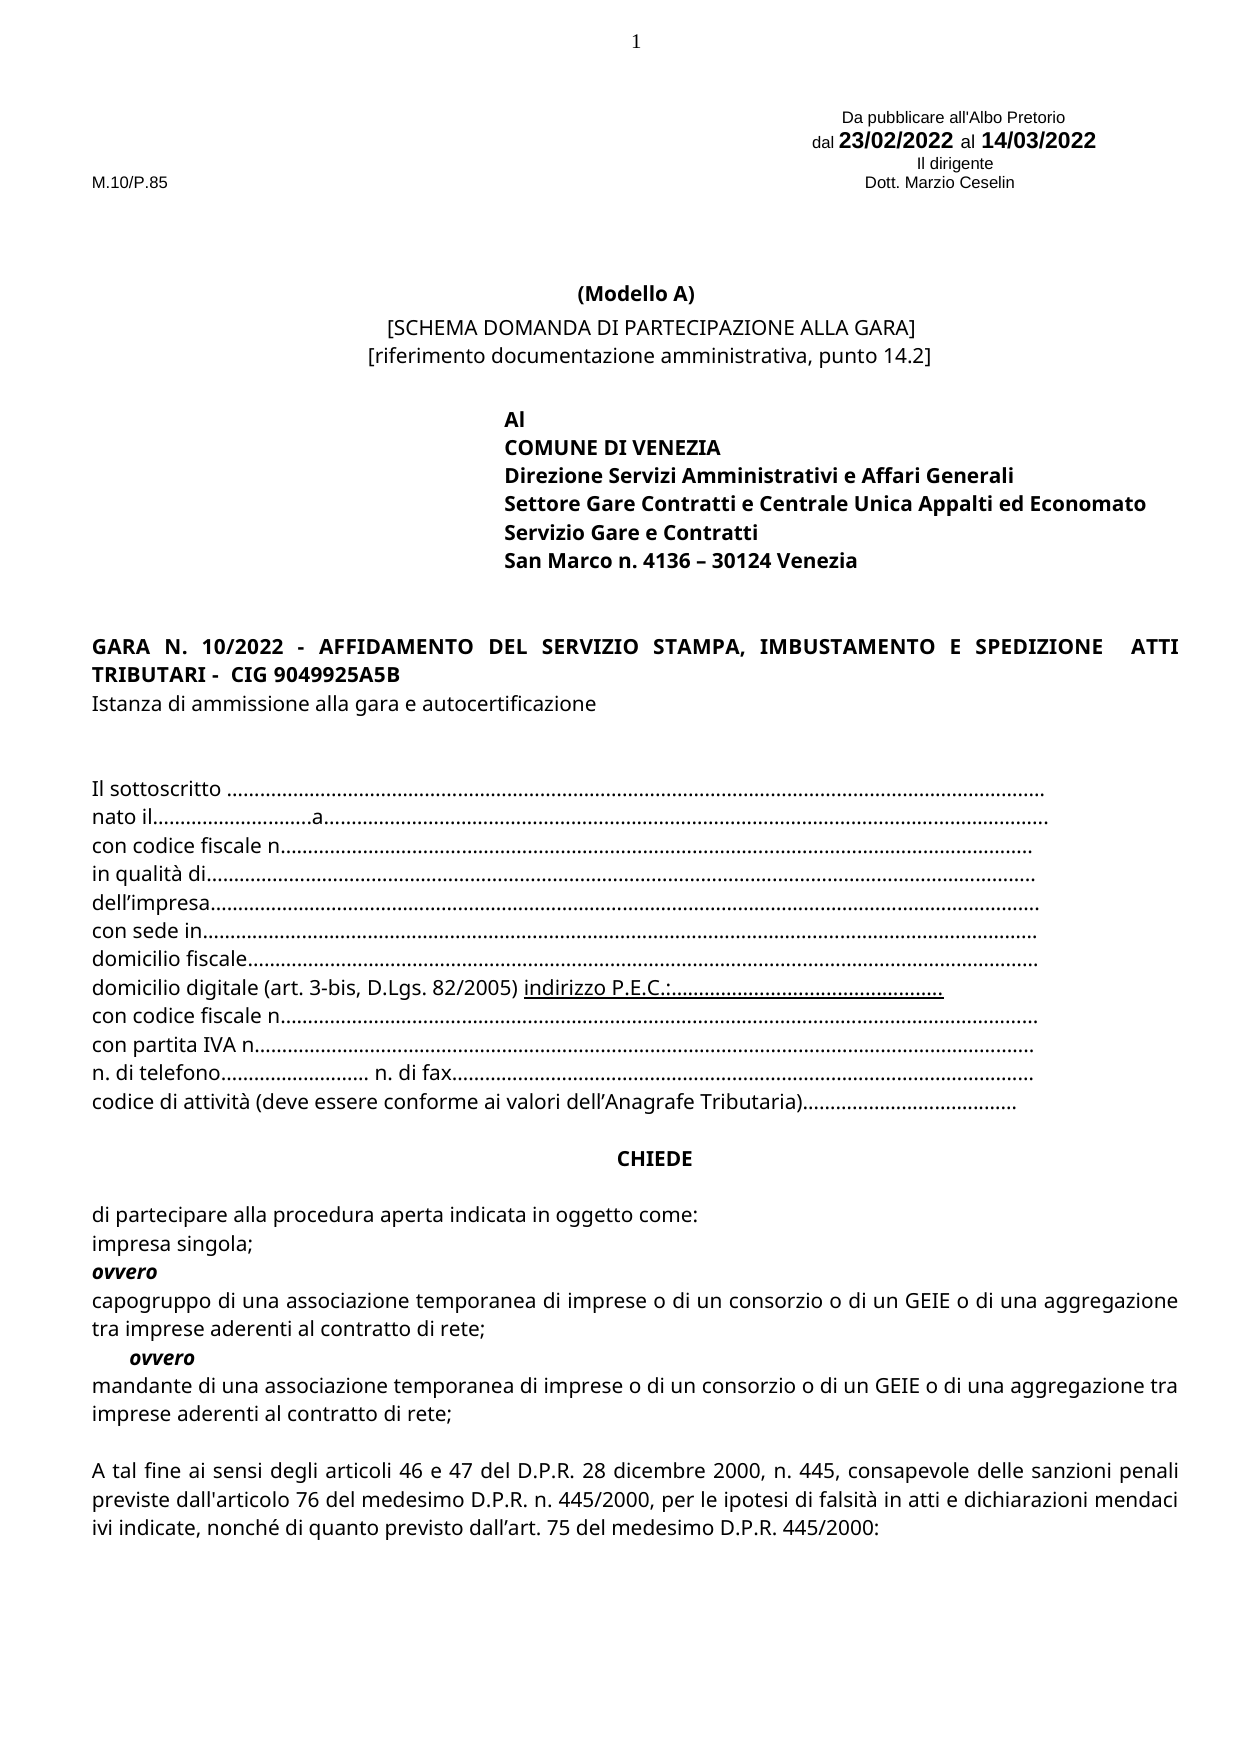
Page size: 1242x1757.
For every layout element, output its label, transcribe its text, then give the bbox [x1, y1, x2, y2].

text con sede in……………………………………………………………………………………………………..……………………………… [92, 916, 1180, 944]
subtitle Servizio Gare e Contratti [504, 518, 1180, 546]
text [SCHEMA DOMANDA DI PARTECIPAZIONE ALLA GARA] [129, 313, 1173, 341]
text domicilio fiscale………………………………………………………………………………………...…………………………………… [92, 944, 1180, 973]
text domicilio digitale (art. 3-bis, D.Lgs. 82/2005) indirizzo P.E.C.:…………….................................. [92, 973, 1180, 1001]
text Il sottoscritto ………………………………………………………………………………………………………………………………..… [92, 774, 1180, 802]
text A tal fine ai sensi degli articoli 46 e 47 del D.P.R. 28 dicembre 2000, n. 445, consapevole delle sanzioni penali previste dall'articolo 76 del medesimo D.P.R. n. 445/2000, per le ipotesi di falsità in atti e dichiarazioni mendaci ivi indicate, nonché di quanto previsto dall’art. 75 del medesimo D.P.R. 445/2000: [92, 1456, 1180, 1542]
text con codice fiscale n……………………………………………………………………………………………………………………...... [92, 1001, 1180, 1030]
text con partita IVA n………………………………………………………………………………………………………………………..….. [92, 1030, 1180, 1058]
text GARA N. 10/2022 - AFFIDAMENTO DEL SERVIZIO STAMPA, IMBUSTAMENTO E SPEDIZIONE ATTI TRIBUTARI - CIG 9049925A5B [92, 632, 1180, 689]
text (Modello A) [92, 279, 1180, 307]
text impresa singola; [92, 1229, 1180, 1257]
text con codice fiscale n……………………………………………………………………………...……………………………………….. [92, 831, 1180, 859]
text ovvero [92, 1257, 1180, 1286]
text n. di telefono……………………… n. di fax………………………………………………………………………………………….… [92, 1058, 1180, 1087]
text capogruppo di una associazione temporanea di imprese o di un consorzio o di un GEIE o di una aggregazione tra imprese aderenti al contratto di rete; [92, 1286, 1180, 1343]
subtitle Settore Gare Contratti e Centrale Unica Appalti ed Economato [504, 489, 1180, 518]
subtitle Al [504, 408, 1180, 433]
text mandante di una associazione temporanea di imprese o di un consorzio o di un GEIE o di una aggregazione tra imprese aderenti al contratto di rete; [92, 1371, 1180, 1428]
text codice di attività (deve essere conforme ai valori dell’Anagrafe Tributaria)…………………………...…… [92, 1087, 1180, 1115]
text San Marco n. 4136 – 30124 Venezia [504, 546, 1180, 575]
text nato il………………………..a…………………………………………………………………………………………………………………... [92, 802, 1180, 831]
text Istanza di ammissione alla gara e autocertificazione [92, 689, 1180, 717]
text di partecipare alla procedura aperta indicata in oggetto come: [92, 1201, 1180, 1229]
text ovvero [129, 1343, 1180, 1371]
text [riferimento documentazione amministrativa, punto 14.2] [92, 341, 1180, 370]
subtitle Direzione Servizi Amministrativi e Affari Generali [504, 461, 1180, 489]
text dell’impresa……………………………………………………………………………………………………..………………….…………. [92, 888, 1180, 916]
text CHIEDE [129, 1144, 1180, 1172]
subtitle COMUNE DI VENEZIA [504, 433, 1180, 461]
text in qualità di…………………………………………………………………………………………..……………………………………….. [92, 859, 1180, 888]
